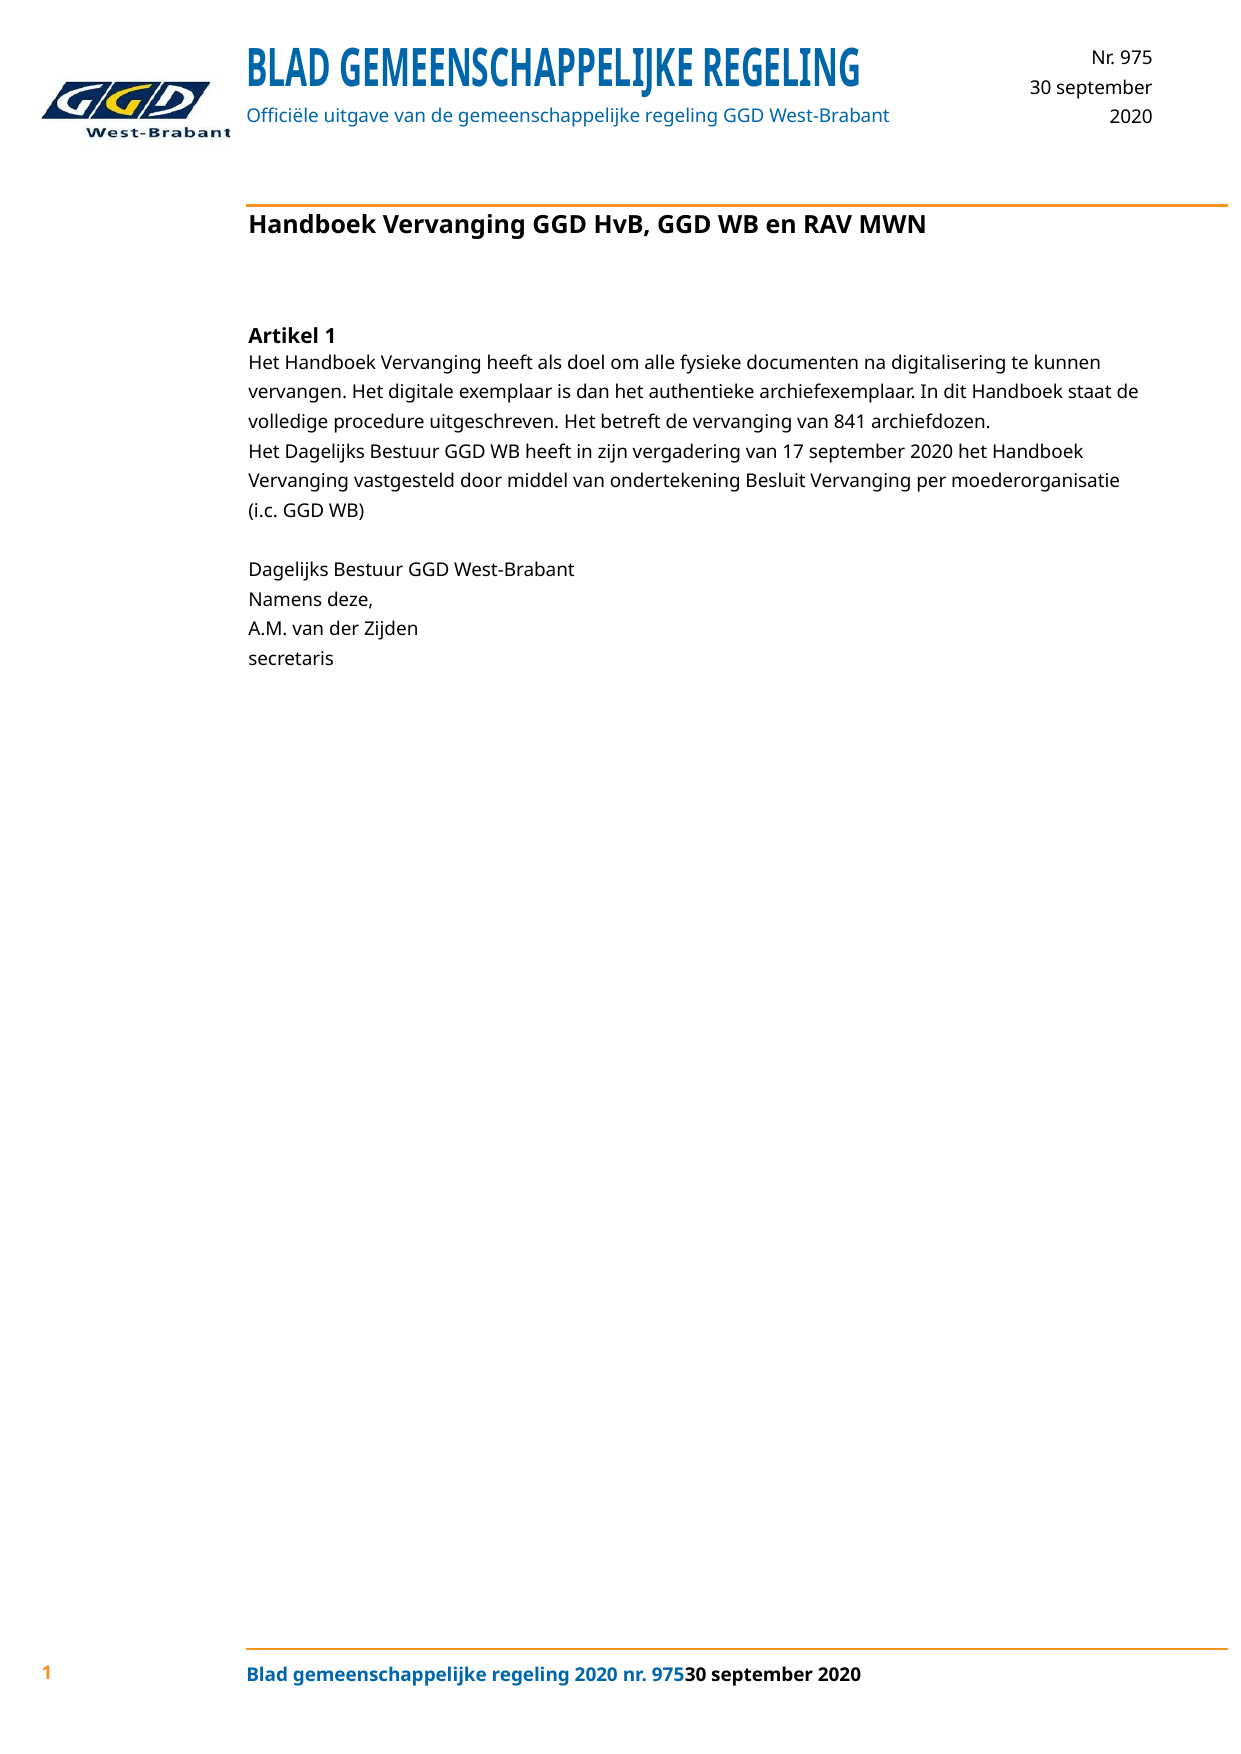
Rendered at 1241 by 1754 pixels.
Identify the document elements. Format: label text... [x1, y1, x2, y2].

text Namens deze, [248, 586, 1152, 612]
text Het Handboek Vervanging heeft als doel om alle fysieke documenten na digitalisering te kunnen vervangen. Het digitale exemplaar is dan het authentieke archiefexemplaar. In dit Handboek staat de volledige procedure uitgeschreven. Het betreft de vervanging van 841 archiefdozen. [248, 349, 1152, 434]
text Het Dagelijks Bestuur GGD WB heeft in zijn vergadering van 17 september 2020 het Handboek Vervanging vastgesteld door middel van ondertekening Besluit Vervanging per moederorganisatie (i.c. GGD WB) [248, 438, 1152, 523]
picture [41, 47, 231, 172]
text Artikel 1 [248, 321, 1152, 349]
text Dagelijks Bestuur GGD West-Brabant [248, 556, 1152, 582]
text A.M. van der Zijden [248, 615, 1152, 641]
text Handboek Vervanging GGD HvB, GGD WB en RAV MWN [248, 207, 1152, 241]
text secretaris [248, 645, 1152, 671]
